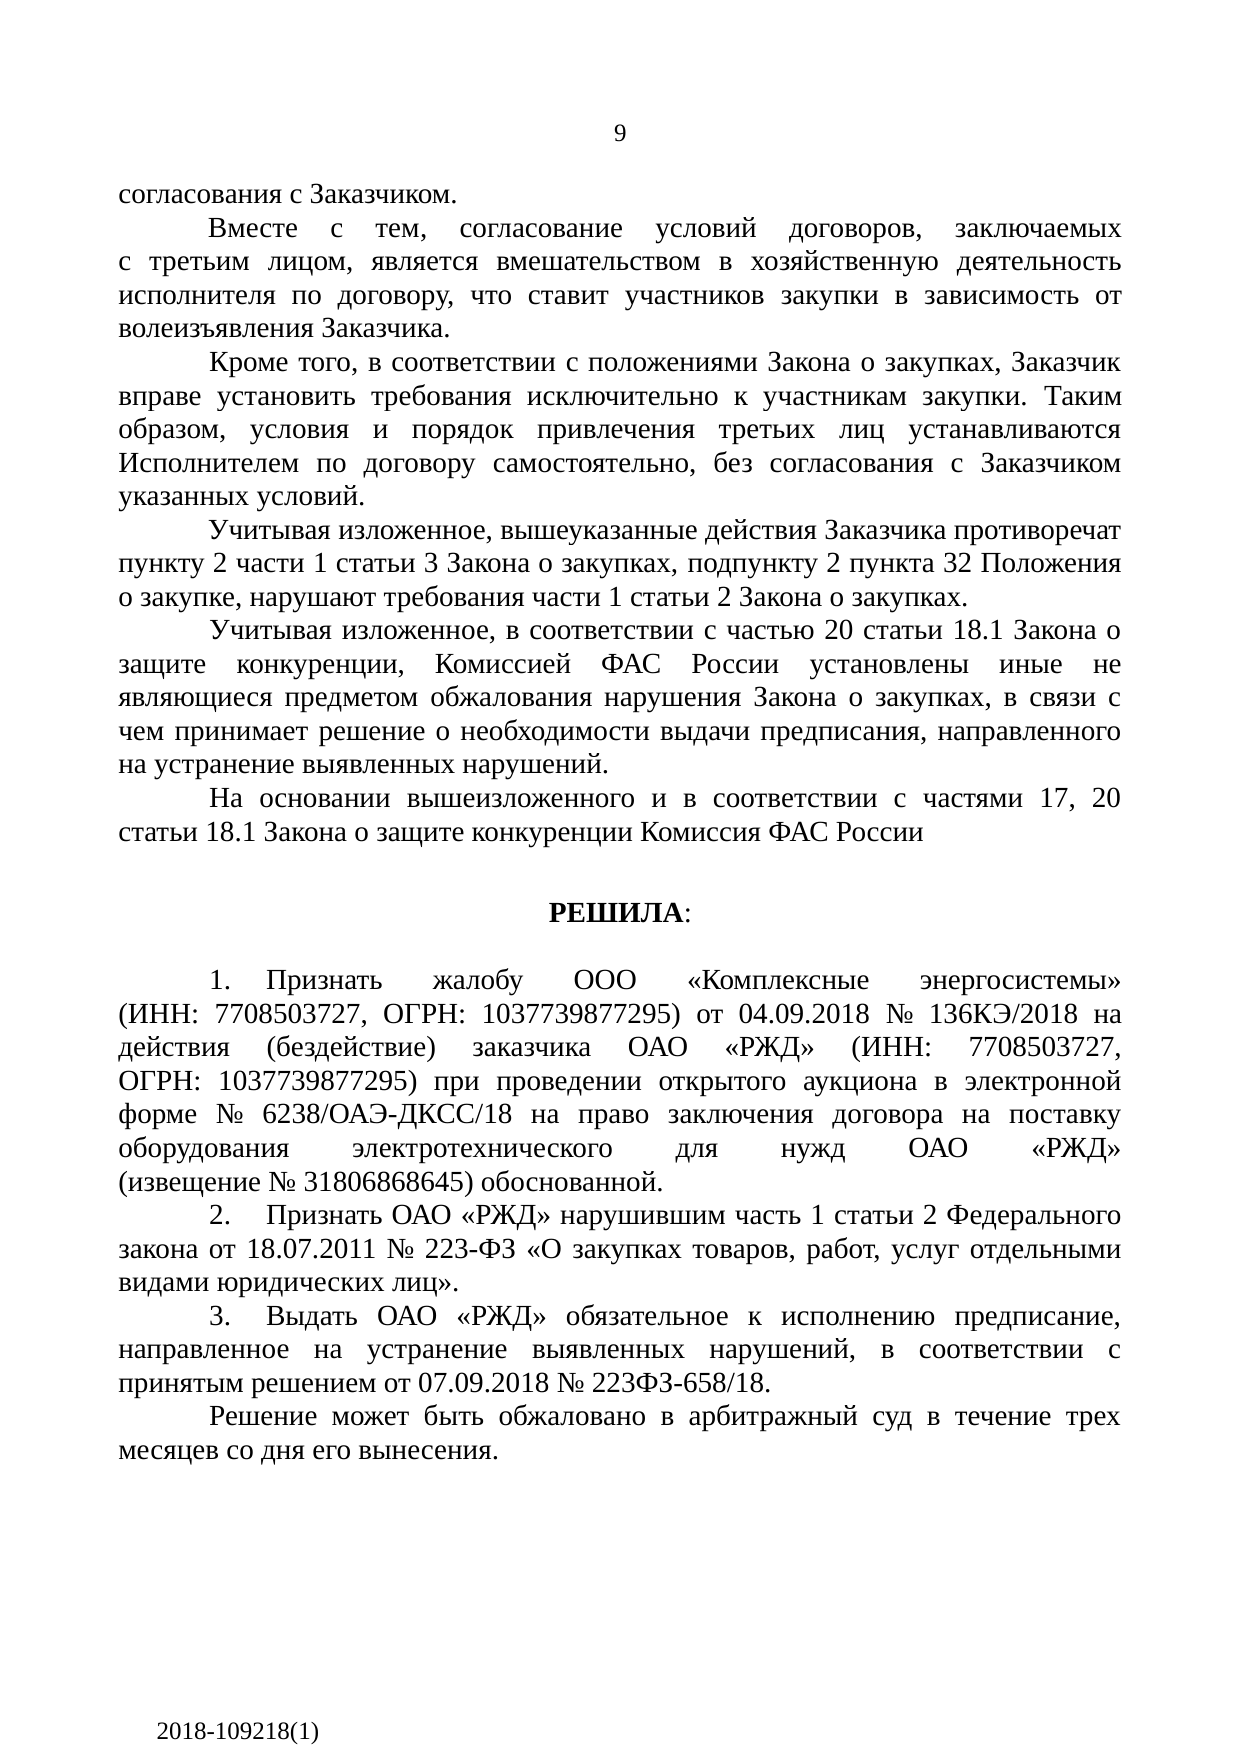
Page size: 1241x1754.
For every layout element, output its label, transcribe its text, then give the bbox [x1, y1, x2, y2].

list Признать ОАО «РЖД» нарушившим часть 1 статьи 2 Федерального закона от 18.07.2011 № 223-ФЗ «О закупках товаров, работ, услуг отдельными видами юридических лиц». [118, 1197, 1122, 1298]
text Кроме того, в соответствии с положениями Закона о закупках, Заказчик вправе установить требования исключительно к участникам закупки. Таким образом, условия и порядок привлечения третьих лиц устанавливаются Исполнителем по договору самостоятельно, без согласования с Заказчиком указанных условий. [118, 344, 1122, 512]
list Выдать ОАО «РЖД» обязательное к исполнению предписание, направленное на устранение выявленных нарушений, в соответствии с принятым решением от 07.09.2018 № 223ФЗ-658/18. [118, 1298, 1122, 1398]
text Решение может быть обжаловано в арбитражный суд в течение трех месяцев со дня его вынесения. [118, 1398, 1122, 1466]
text РЕШИЛА: [118, 895, 1122, 929]
list Признать жалобу ООО «Комплексные энергосистемы» (ИНН: 7708503727, ОГРН: 1037739877295) от 04.09.2018 № 136КЭ/2018 на действия (бездействие) заказчика ОАО «РЖД» (ИНН: 7708503727, ОГРН: 1037739877295) при проведении открытого аукциона в электронной форме № 6238/ОАЭ-ДКСС/18 на право заключения договора на поставку оборудования электротехнического для нужд ОАО «РЖД» (извещение № 31806868645) обоснованной. [118, 962, 1122, 1197]
text На основании вышеизложенного и в соответствии с частями 17, 20 статьи 18.1 Закона о защите конкуренции Комиссия ФАС России [118, 780, 1122, 847]
text Учитывая изложенное, в соответствии с частью 20 статьи 18.1 Закона о защите конкуренции, Комиссией ФАС России установлены иные не являющиеся предметом обжалования нарушения Закона о закупках, в связи с чем принимает решение о необходимости выдачи предписания, направленного на устранение выявленных нарушений. [118, 612, 1122, 780]
text Учитывая изложенное, вышеуказанные действия Заказчика противоречат пункту 2 части 1 статьи 3 Закона о закупках, подпункту 2 пункта 32 Положения о закупке, нарушают требования части 1 статьи 2 Закона о закупках. [118, 512, 1122, 612]
text согласования с Заказчиком. [118, 176, 1122, 210]
text Вместе с тем, согласование условий договоров, заключаемых с третьим лицом, является вмешательством в хозяйственную деятельность исполнителя по договору, что ставит участников закупки в зависимость от волеизъявления Заказчика. [118, 210, 1122, 344]
